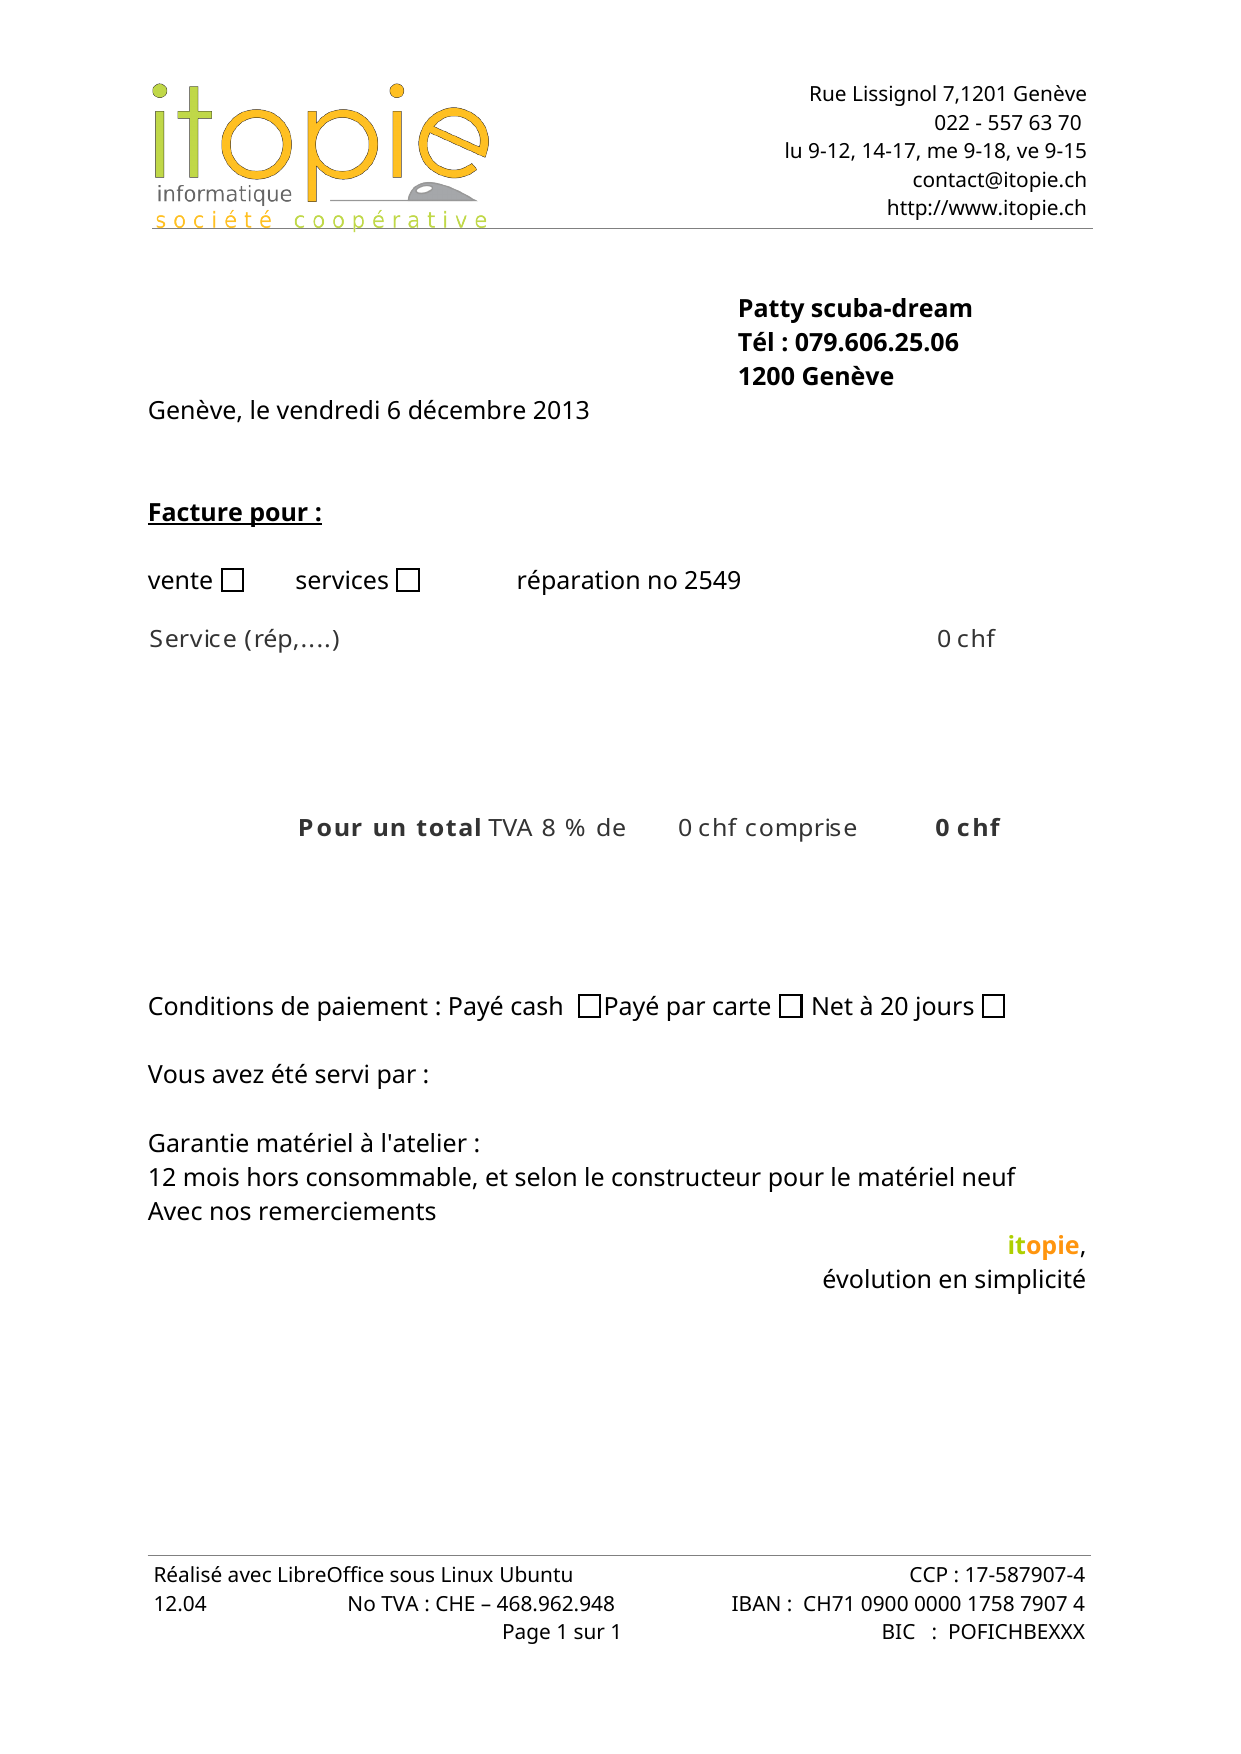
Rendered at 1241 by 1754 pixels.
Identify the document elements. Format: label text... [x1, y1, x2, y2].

text 12 mois hors consommable, et selon le constructeur pour le matériel neuf [148, 1159, 1093, 1193]
text Genève, le vendredi 6 décembre 2013 [148, 392, 1093, 427]
text Vous avez été servi par : [148, 1057, 1093, 1091]
picture [138, 72, 500, 244]
text Avec nos remerciements [148, 1193, 1093, 1227]
text Garantie matériel à l'atelier : [148, 1125, 1093, 1159]
text Patty scuba-dream [148, 290, 1093, 324]
text itopie, [148, 1227, 1093, 1262]
text Tél : 079.606.25.06 [148, 324, 1093, 358]
text vente services réparation no 2549 [148, 563, 1093, 597]
text 1200 Genève [148, 358, 1093, 392]
text évolution en simplicité [148, 1262, 1093, 1296]
text Facture pour : [148, 495, 1093, 529]
text Conditions de paiement : Payé cash Payé par carte Net à 20 jours [148, 989, 1093, 1023]
